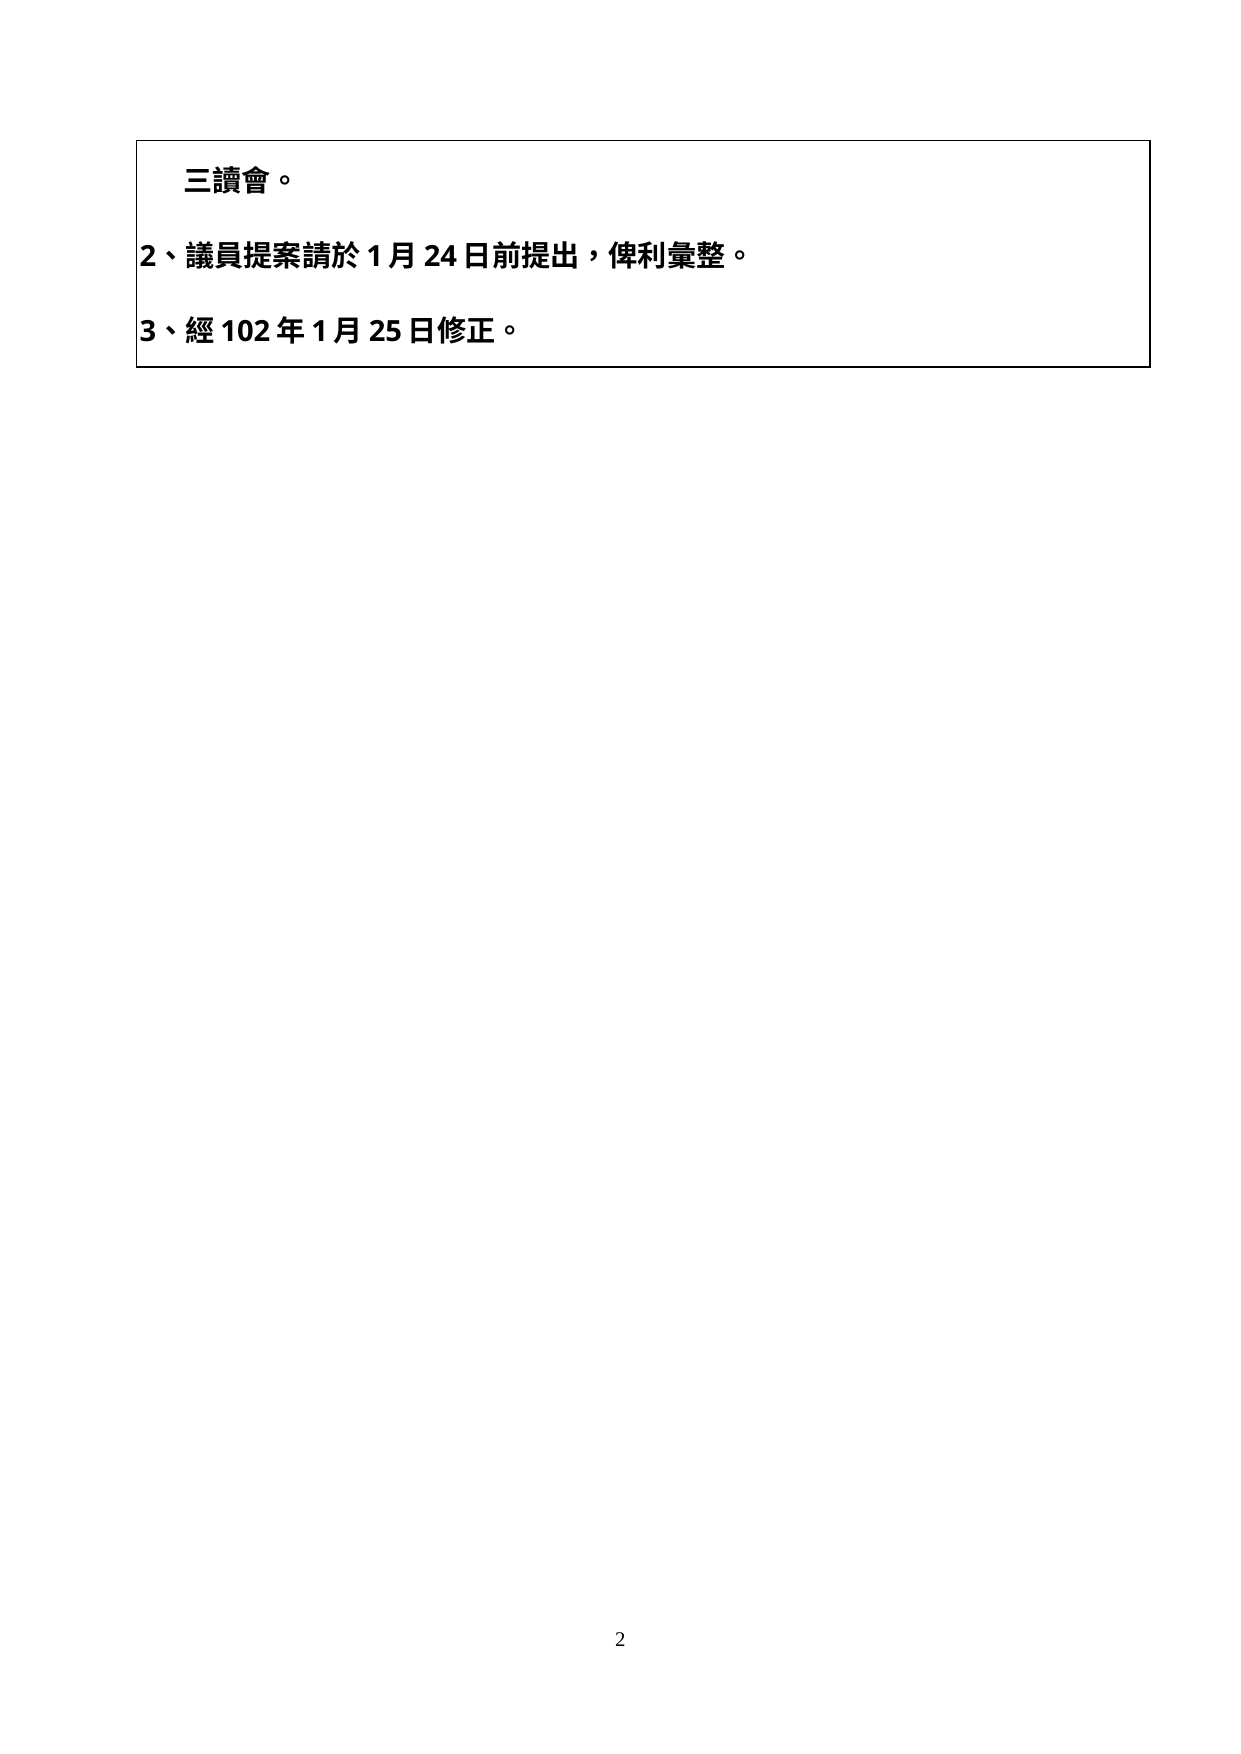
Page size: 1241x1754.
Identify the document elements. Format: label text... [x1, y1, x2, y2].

table_cell 三讀會。 2、議員提案請於1月24日前提出，俾利彙整。 3、經102年1月25日修正。 [137, 141, 1149, 366]
